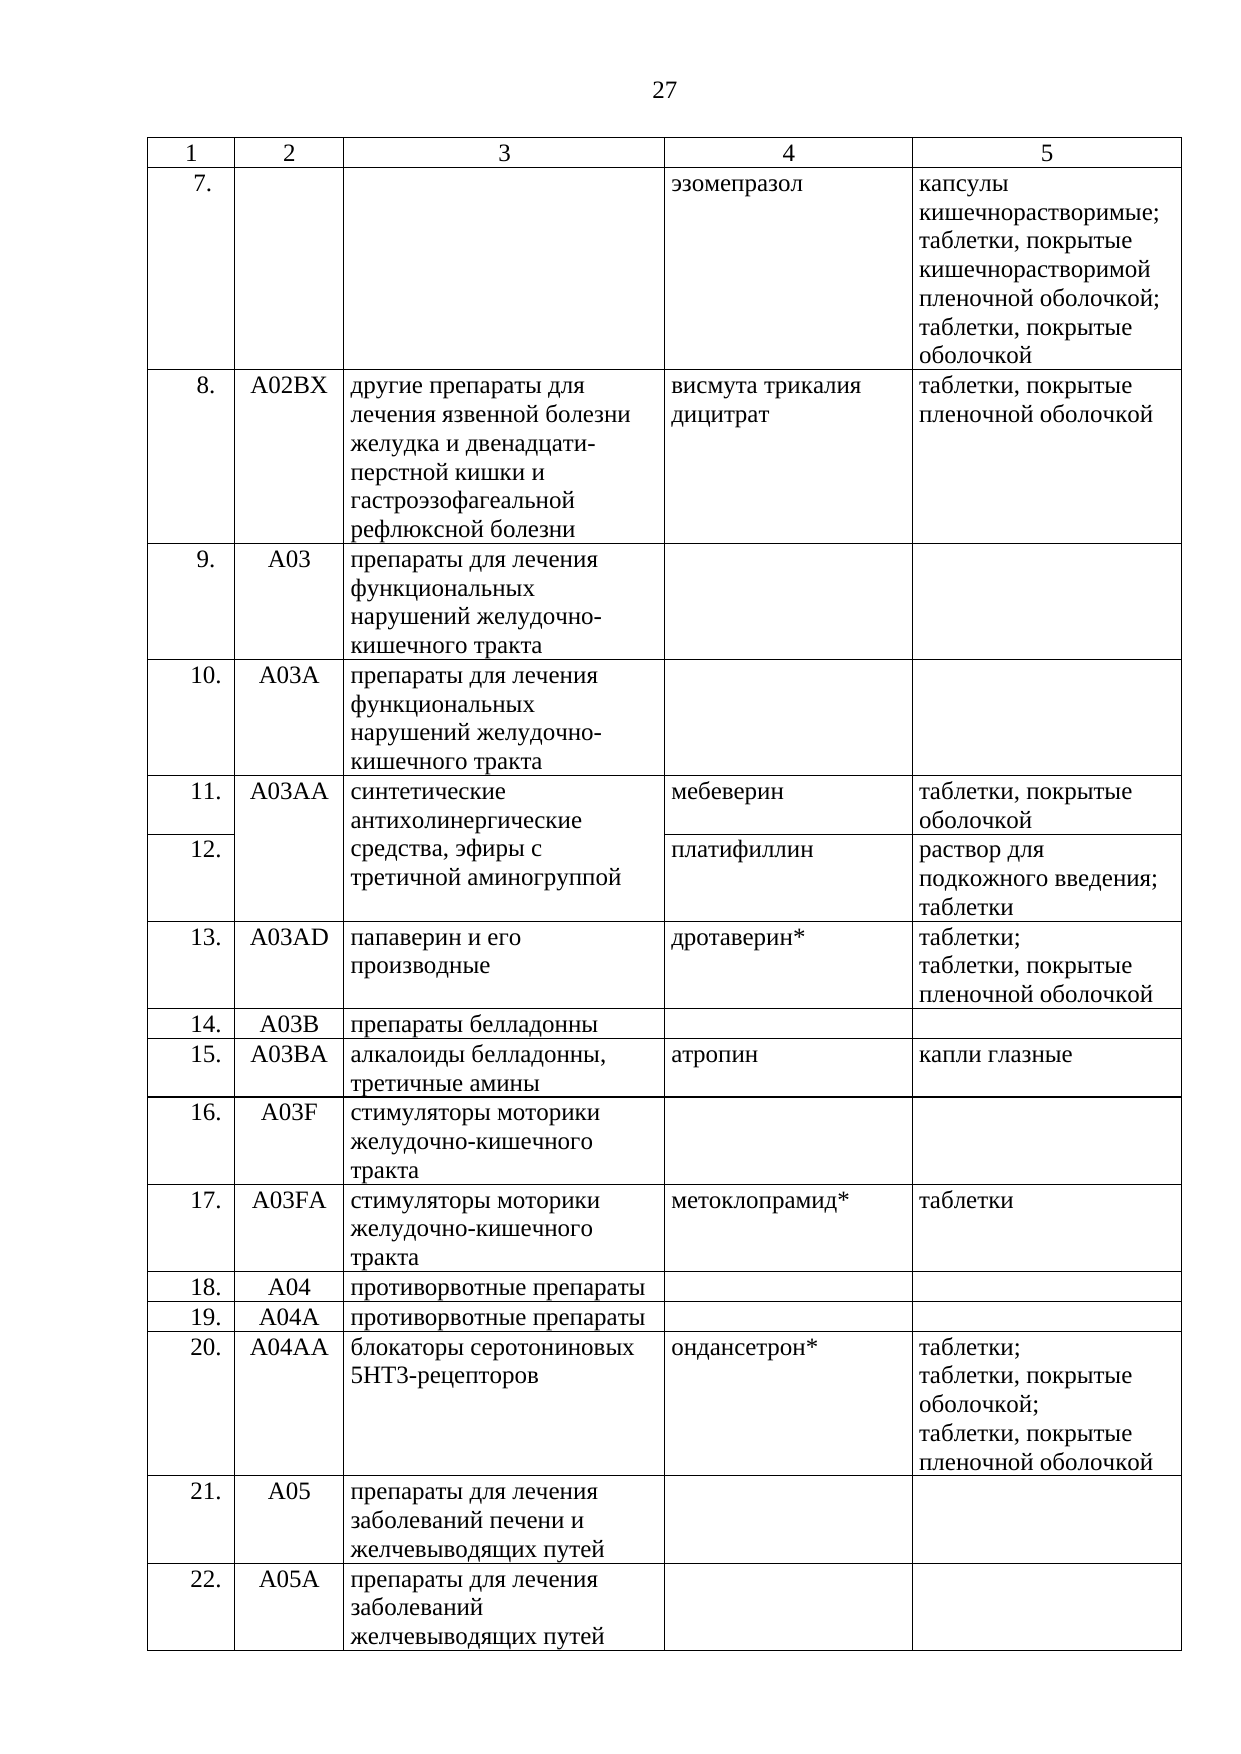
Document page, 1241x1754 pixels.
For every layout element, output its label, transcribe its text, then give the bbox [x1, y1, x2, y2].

table_cell таблетки, покрытые оболочкой [913, 776, 1181, 833]
table_cell A03 [235, 544, 343, 659]
table_cell A02BX [235, 370, 343, 543]
table_cell стимуляторы моторики желудочно-кишечного тракта [344, 1098, 664, 1184]
table_cell A03A [235, 660, 343, 775]
table_cell [665, 1564, 912, 1650]
table_cell A03B [235, 1009, 343, 1038]
table_cell [913, 1476, 1181, 1563]
table_cell A05A [235, 1564, 343, 1650]
table_cell капли глазные [913, 1039, 1181, 1096]
table_cell препараты для лечения функциональных нарушений желудочно-кишечного тракта [344, 544, 664, 659]
table_cell висмута трикалия дицитрат [665, 370, 912, 543]
table_cell A05 [235, 1476, 343, 1563]
table_cell таблетки, покрытые пленочной оболочкой [913, 370, 1181, 543]
table_header 4 [665, 138, 912, 167]
table_cell [148, 1476, 234, 1563]
table_cell [148, 1302, 234, 1331]
table_cell эзомепразол [665, 168, 912, 369]
table_cell [913, 1272, 1181, 1301]
table_cell [665, 1009, 912, 1038]
table_cell [913, 1098, 1181, 1184]
table_cell [913, 544, 1181, 659]
table_header 5 [913, 138, 1181, 167]
table_header 3 [344, 138, 664, 167]
table_cell [148, 1009, 234, 1038]
table_cell препараты для лечения заболеваний желчевыводящих путей [344, 1564, 664, 1650]
table_header 2 [235, 138, 343, 167]
table_cell A03FA [235, 1185, 343, 1271]
table_cell таблетки; таблетки, покрытые пленочной оболочкой [913, 922, 1181, 1008]
table_cell [148, 776, 234, 833]
table_cell A03BA [235, 1039, 343, 1096]
table_cell [148, 370, 234, 543]
table_cell алкалоиды белладонны, третичные амины [344, 1039, 664, 1096]
table_cell [913, 1302, 1181, 1331]
table_cell другие препараты для лечения язвенной болезни желудка и двенадцати-перстной кишки и гастроэзофагеальной рефлюксной болезни [344, 370, 664, 543]
table_cell ондансетрон* [665, 1332, 912, 1475]
table_cell [148, 922, 234, 1008]
table_cell синтетические антихолинергические средства, эфиры с третичной аминогруппой [344, 776, 664, 921]
table_cell дротаверин* [665, 922, 912, 1008]
table_cell метоклопрамид* [665, 1185, 912, 1271]
table_cell таблетки; таблетки, покрытые оболочкой; таблетки, покрытые пленочной оболочкой [913, 1332, 1181, 1475]
table_cell [148, 1185, 234, 1271]
table_cell [235, 834, 343, 921]
table_cell противорвотные препараты [344, 1272, 664, 1301]
table_cell [665, 1098, 912, 1184]
table_cell таблетки [913, 1185, 1181, 1271]
table_cell [148, 660, 234, 775]
table_cell [148, 1564, 234, 1650]
table_cell [235, 168, 343, 369]
table_cell [665, 1476, 912, 1563]
table_cell [148, 544, 234, 659]
table_cell A04AA [235, 1332, 343, 1475]
table_cell блокаторы серотониновых 5HT3-рецепторов [344, 1332, 664, 1475]
table_cell A03AA [235, 776, 343, 833]
table_cell раствор для подкожного введения; таблетки [913, 835, 1181, 921]
table_cell [665, 660, 912, 775]
table_cell капсулы кишечнорастворимые; таблетки, покрытые кишечнорастворимой пленочной оболочкой; таблетки, покрытые оболочкой [913, 168, 1181, 369]
table_cell [665, 1302, 912, 1331]
table_cell препараты белладонны [344, 1009, 664, 1038]
table_cell [665, 544, 912, 659]
table_cell A03AD [235, 922, 343, 1008]
table_cell атропин [665, 1039, 912, 1096]
table_cell [148, 1332, 234, 1475]
table_cell стимуляторы моторики желудочно-кишечного тракта [344, 1185, 664, 1271]
table_cell A03F [235, 1098, 343, 1184]
table_header 1 [148, 138, 234, 167]
table_cell [913, 660, 1181, 775]
table_cell [148, 1039, 234, 1096]
table_cell [913, 1009, 1181, 1038]
table_cell [344, 168, 664, 369]
table_cell платифиллин [665, 835, 912, 921]
table_cell [913, 1564, 1181, 1650]
table_cell [148, 1098, 234, 1184]
table_cell противорвотные препараты [344, 1302, 664, 1331]
table_cell [665, 1272, 912, 1301]
table_cell A04A [235, 1302, 343, 1331]
table_cell [148, 835, 234, 921]
table_cell A04 [235, 1272, 343, 1301]
table_cell папаверин и его производные [344, 922, 664, 1008]
table_cell [148, 168, 234, 369]
table_cell [148, 1272, 234, 1301]
table_cell мебеверин [665, 776, 912, 833]
table_cell препараты для лечения функциональных нарушений желудочно-кишечного тракта [344, 660, 664, 775]
table_cell препараты для лечения заболеваний печени и желчевыводящих путей [344, 1476, 664, 1563]
